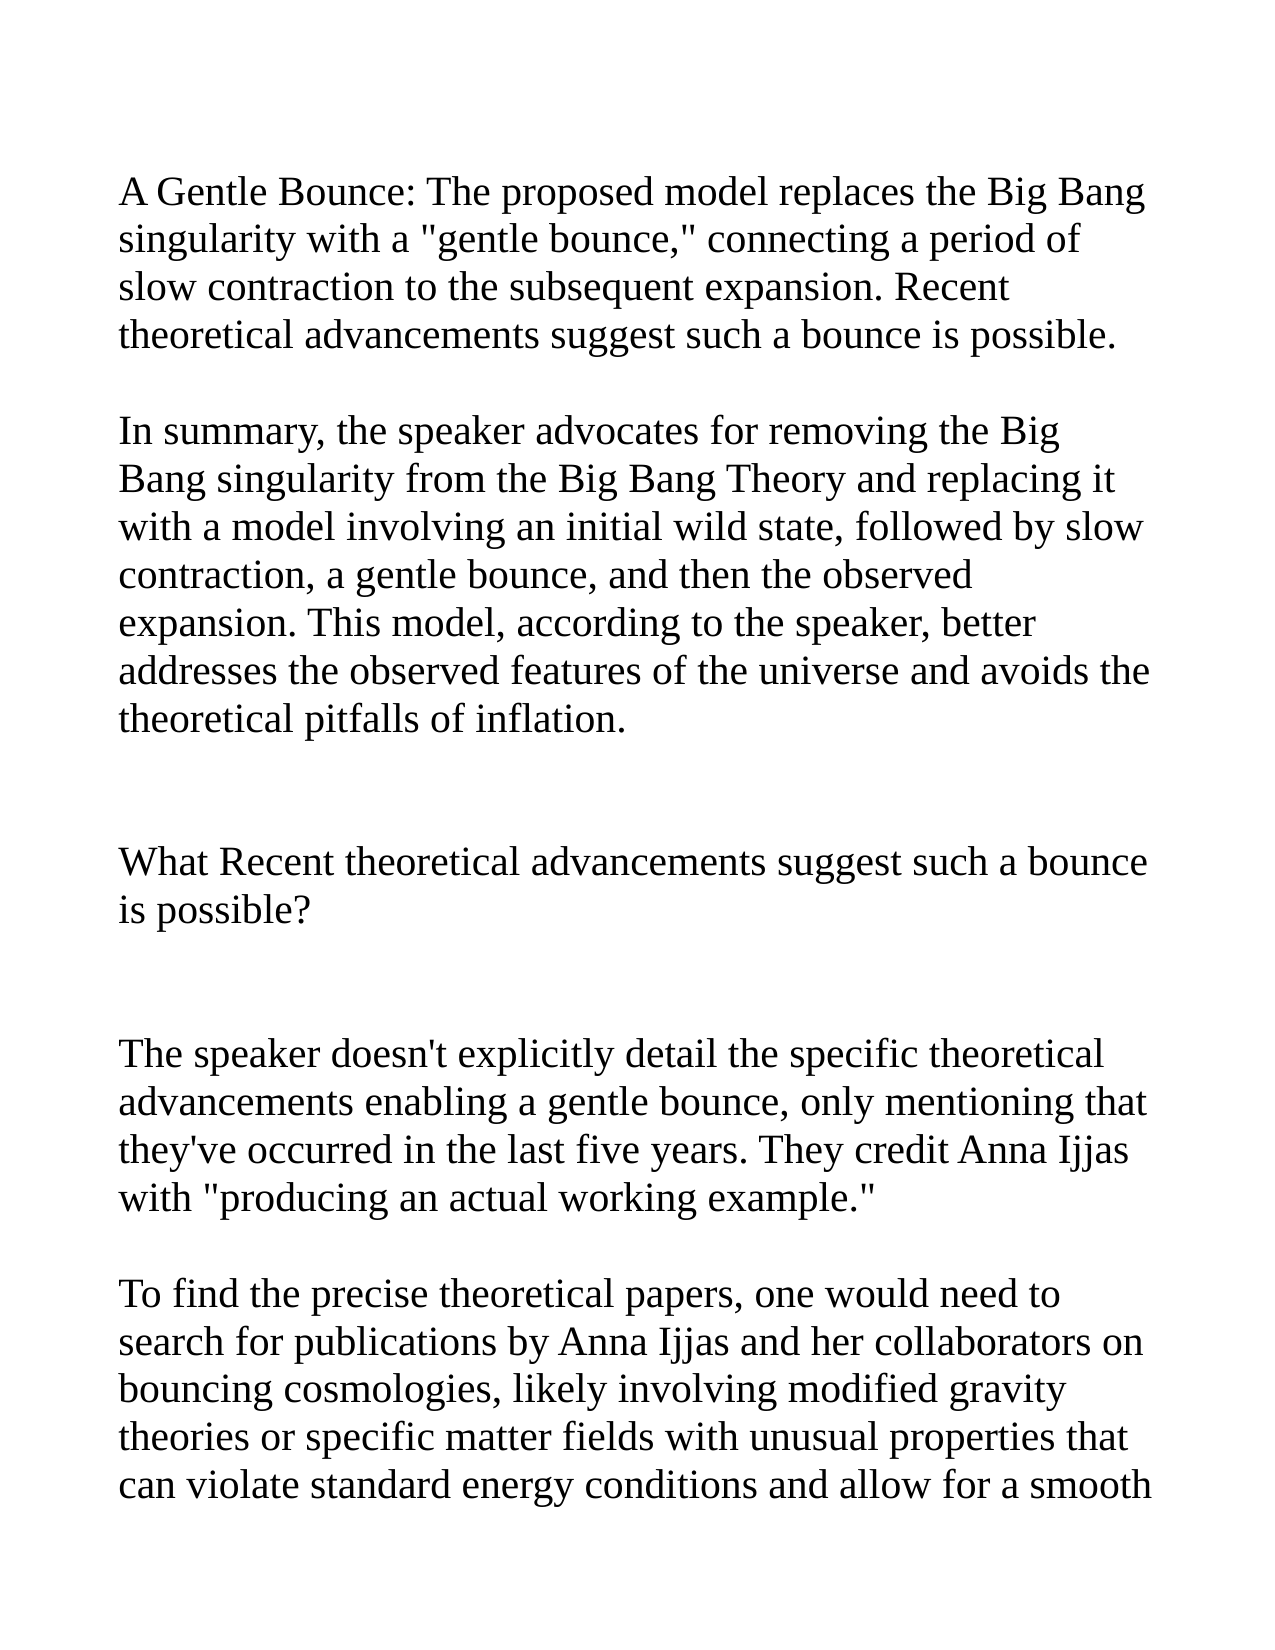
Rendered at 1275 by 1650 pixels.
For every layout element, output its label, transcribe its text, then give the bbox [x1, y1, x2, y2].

text A Gentle Bounce: The proposed model replaces the Big Bang singularity with a "gentle bounce," connecting a period of slow contraction to the subsequent expansion. Recent theoretical advancements suggest such a bounce is possible. [118, 166, 1157, 358]
text In summary, the speaker advocates for removing the Big Bang singularity from the Big Bang Theory and replacing it with a model involving an initial wild state, followed by slow contraction, a gentle bounce, and then the observed expansion. This model, according to the speaker, better addresses the observed features of the universe and avoids the theoretical pitfalls of inflation. [118, 406, 1157, 741]
text What Recent theoretical advancements suggest such a bounce is possible? [118, 837, 1157, 933]
text The speaker doesn't explicitly detail the specific theoretical advancements enabling a gentle bounce, only mentioning that they've occurred in the last five years. They credit Anna Ijjas with "producing an actual working example." [118, 1028, 1157, 1220]
text To find the precise theoretical papers, one would need to search for publications by Anna Ijjas and her collaborators on bouncing cosmologies, likely involving modified gravity theories or specific matter fields with unusual properties that can violate standard energy conditions and allow for a smooth [118, 1268, 1157, 1508]
